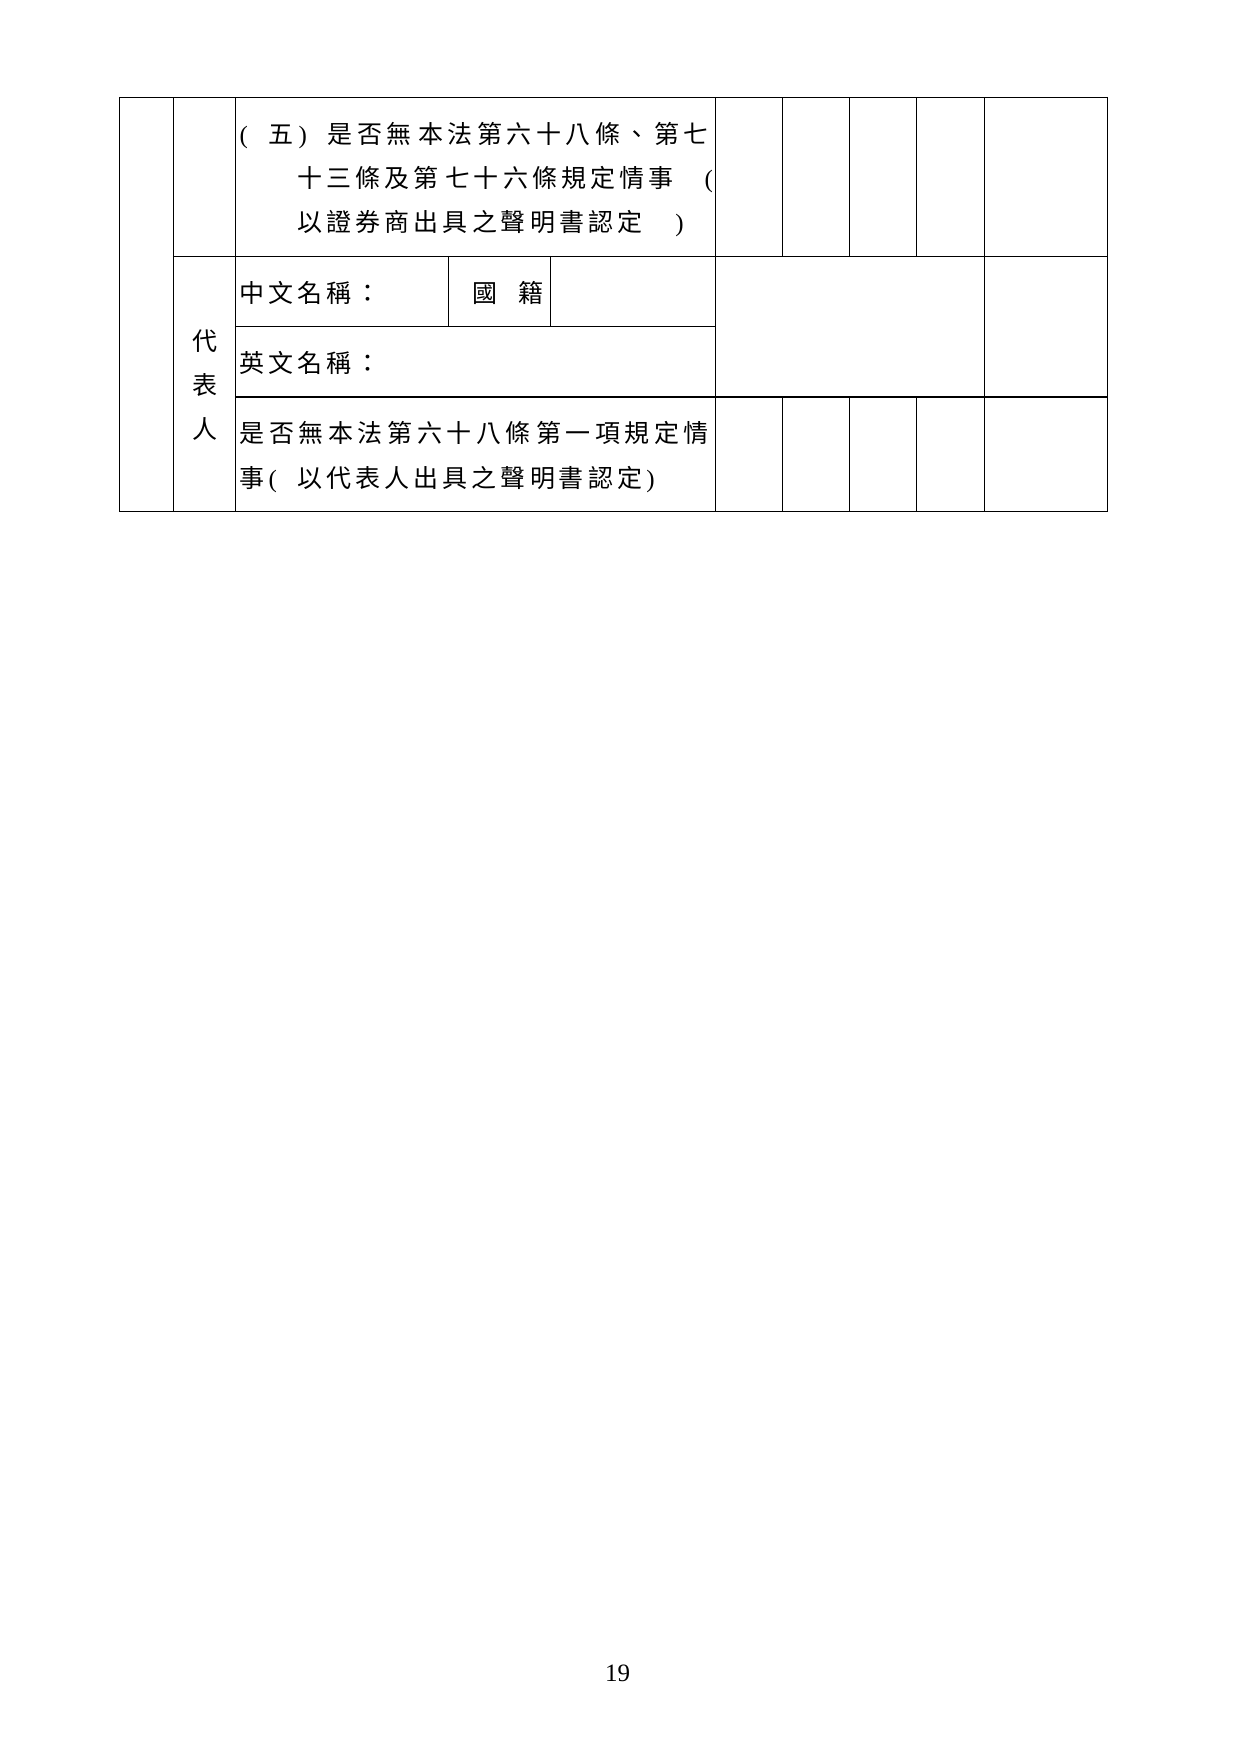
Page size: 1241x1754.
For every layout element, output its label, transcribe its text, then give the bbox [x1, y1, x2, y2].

table_cell [120, 98, 173, 511]
table_cell 代表人 [174, 257, 235, 511]
table_cell [174, 98, 235, 256]
table_cell [551, 257, 715, 326]
table_cell [716, 398, 782, 511]
table_cell [917, 98, 984, 256]
table_cell [783, 98, 849, 256]
table_cell 中文名稱： [236, 257, 448, 326]
table_cell [985, 257, 1107, 396]
table_cell 英文名稱： [236, 327, 715, 396]
table_cell (五)是否無本法第六十八條、第七十三條及第七十六條規定情事(以證券商出具之聲明書認定) [236, 98, 715, 256]
table_cell 國籍 [449, 257, 550, 326]
table_cell [917, 398, 984, 511]
table_cell [850, 398, 916, 511]
table_cell [850, 98, 916, 256]
table_cell [783, 398, 849, 511]
table_cell [985, 98, 1107, 256]
table_cell [716, 257, 984, 396]
table_cell 是否無本法第六十八條第一項規定情事(以代表人出具之聲明書認定) [236, 398, 715, 511]
table_cell [716, 98, 782, 256]
table_cell [985, 398, 1107, 511]
